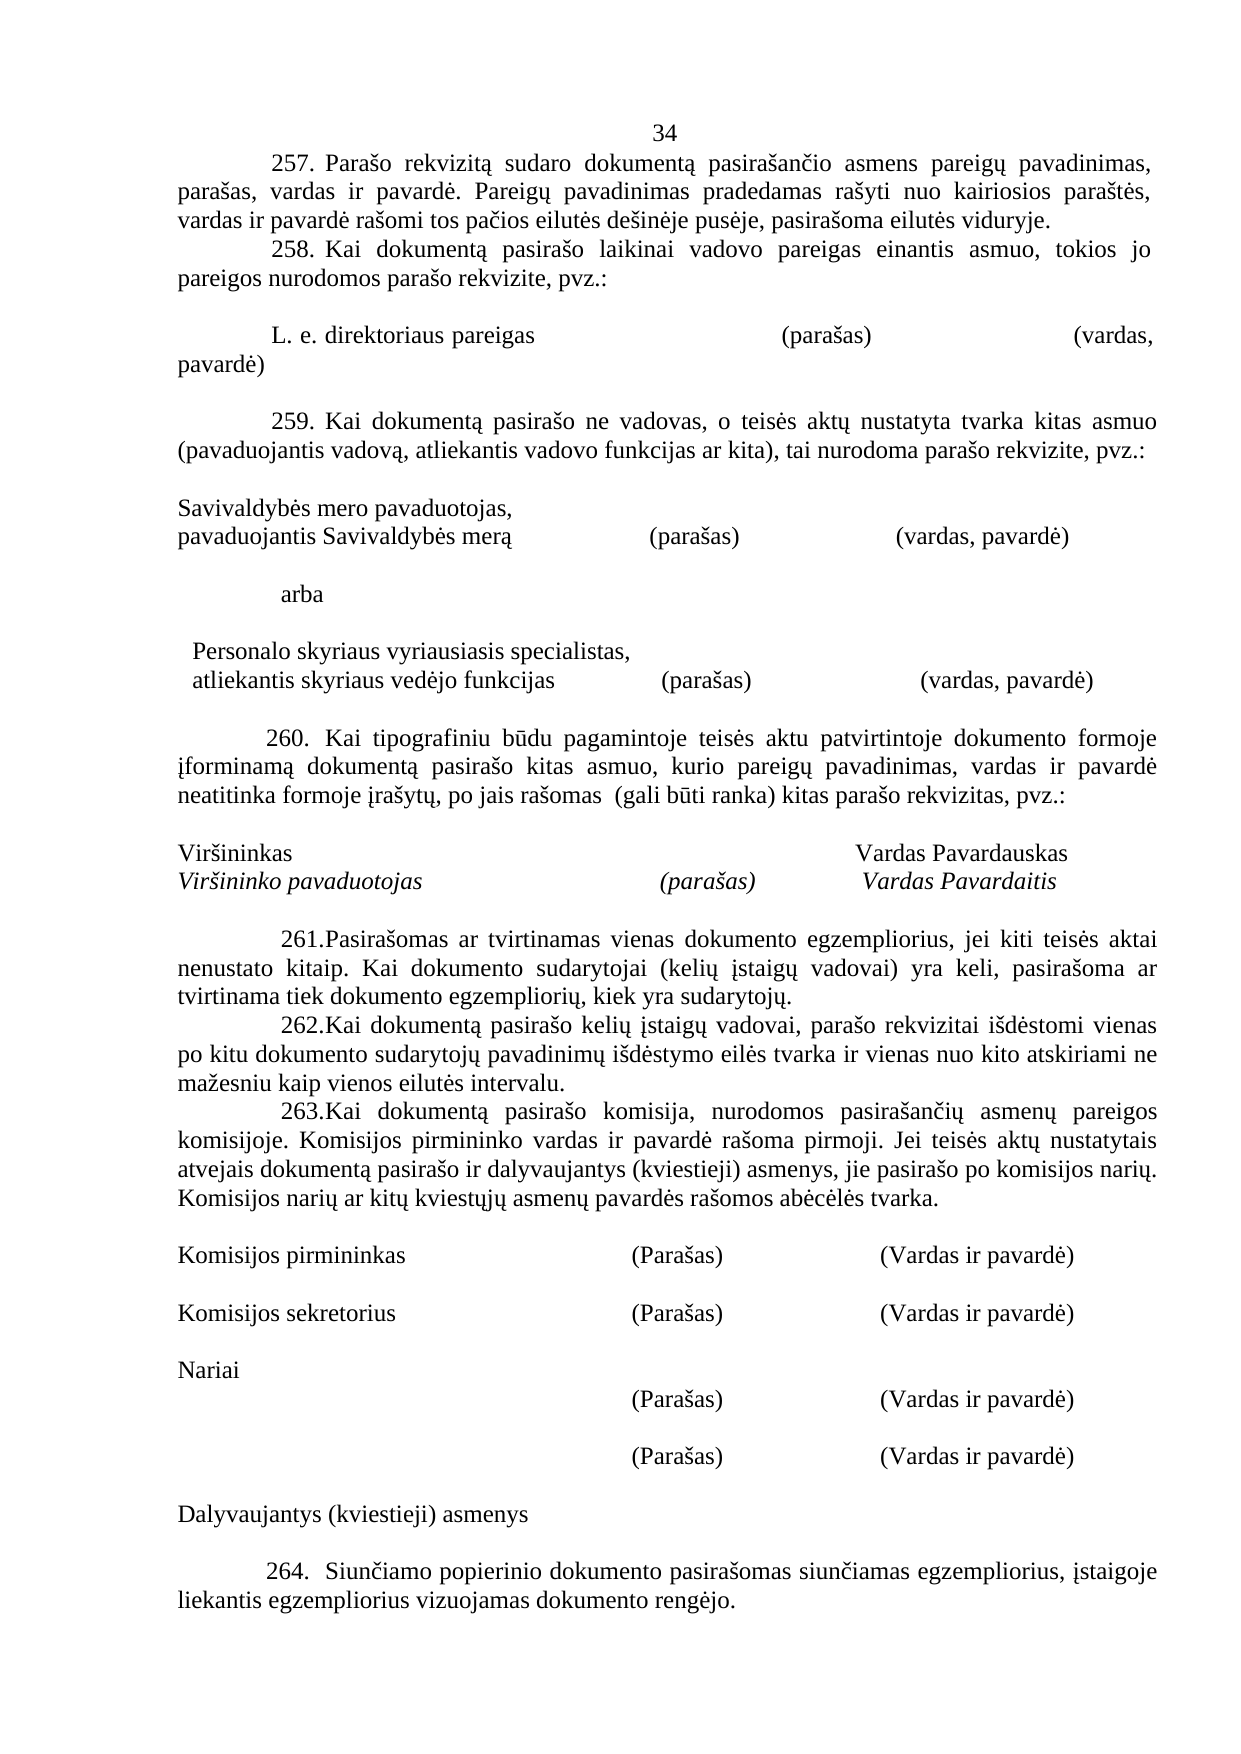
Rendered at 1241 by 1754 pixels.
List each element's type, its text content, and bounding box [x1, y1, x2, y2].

text L. e. direktoriaus pareigas (parašas) (vardas, pavardė) [177, 320, 1158, 378]
text 260. Kai tipografiniu būdu pagamintoje teisės aktu patvirtintoje dokumento formoje įforminamą dokumentą pasirašo kitas asmuo, kurio pareigų pavadinimas, vardas ir pavardė neatitinka formoje įrašytų, po jais rašomas (gali būti ranka) kitas parašo rekvizitas, pvz.: [177, 723, 1158, 809]
text Viršininko pavaduotojas (parašas) Vardas Pavardaitis [177, 866, 1158, 895]
text (Parašas) (Vardas ir pavardė) [177, 1384, 1152, 1413]
text Nariai [177, 1355, 1152, 1384]
text arba [177, 579, 1158, 608]
text Viršininkas Vardas Pavardauskas [177, 838, 1158, 866]
text Personalo skyriaus vyriausiasis specialistas, [177, 636, 1158, 665]
text 259. Kai dokumentą pasirašo ne vadovas, o teisės aktų nustatyta tvarka kitas asmuo (pavaduojantis vadovą, atliekantis vadovo funkcijas ar kita), tai nurodoma parašo rekvizite, pvz.: [177, 406, 1158, 464]
text 258. Kai dokumentą pasirašo laikinai vadovo pareigas einantis asmuo, tokios jo pareigos nurodomos parašo rekvizite, pvz.: [177, 234, 1152, 291]
text atliekantis skyriaus vedėjo funkcijas (parašas) (vardas, pavardė) [177, 665, 1158, 694]
text Dalyvaujantys (kviestieji) asmenys [177, 1499, 1152, 1528]
text 257. Parašo rekvizitą sudaro dokumentą pasirašančio asmens pareigų pavadinimas, parašas, vardas ir pavardė. Pareigų pavadinimas pradedamas rašyti nuo kairiosios paraštės, vardas ir pavardė rašomi tos pačios eilutės dešinėje pusėje, pasirašoma eilutės viduryje. [177, 148, 1152, 234]
text 264. Siunčiamo popierinio dokumento pasirašomas siunčiamas egzempliorius, įstaigoje liekantis egzempliorius vizuojamas dokumento rengėjo. [177, 1556, 1158, 1614]
text Komisijos pirmininkas (Parašas) (Vardas ir pavardė) [177, 1240, 1152, 1269]
text 263. Kai dokumentą pasirašo komisija, nurodomos pasirašančių asmenų pareigos komisijoje. Komisijos pirmininko vardas ir pavardė rašoma pirmoji. Jei teisės aktų nustatytais atvejais dokumentą pasirašo ir dalyvaujantys (kviestieji) asmenys, jie pasirašo po komisijos narių. Komisijos narių ar kitų kviestųjų asmenų pavardės rašomos abėcėlės tvarka. [177, 1096, 1158, 1211]
text Komisijos sekretorius (Parašas) (Vardas ir pavardė) [177, 1298, 1152, 1326]
text (Parašas) (Vardas ir pavardė) [177, 1441, 1152, 1470]
text 262. Kai dokumentą pasirašo kelių įstaigų vadovai, parašo rekvizitai išdėstomi vienas po kitu dokumento sudarytojų pavadinimų išdėstymo eilės tvarka ir vienas nuo kito atskiriami ne mažesniu kaip vienos eilutės intervalu. [177, 1010, 1158, 1096]
text pavaduojantis Savivaldybės merą (parašas) (vardas, pavardė) [177, 521, 1158, 550]
text 261. Pasirašomas ar tvirtinamas vienas dokumento egzempliorius, jei kiti teisės aktai nenustato kitaip. Kai dokumento sudarytojai (kelių įstaigų vadovai) yra keli, pasirašoma ar tvirtinama tiek dokumento egzempliorių, kiek yra sudarytojų. [177, 924, 1158, 1010]
text Savivaldybės mero pavaduotojas, [177, 493, 1158, 521]
